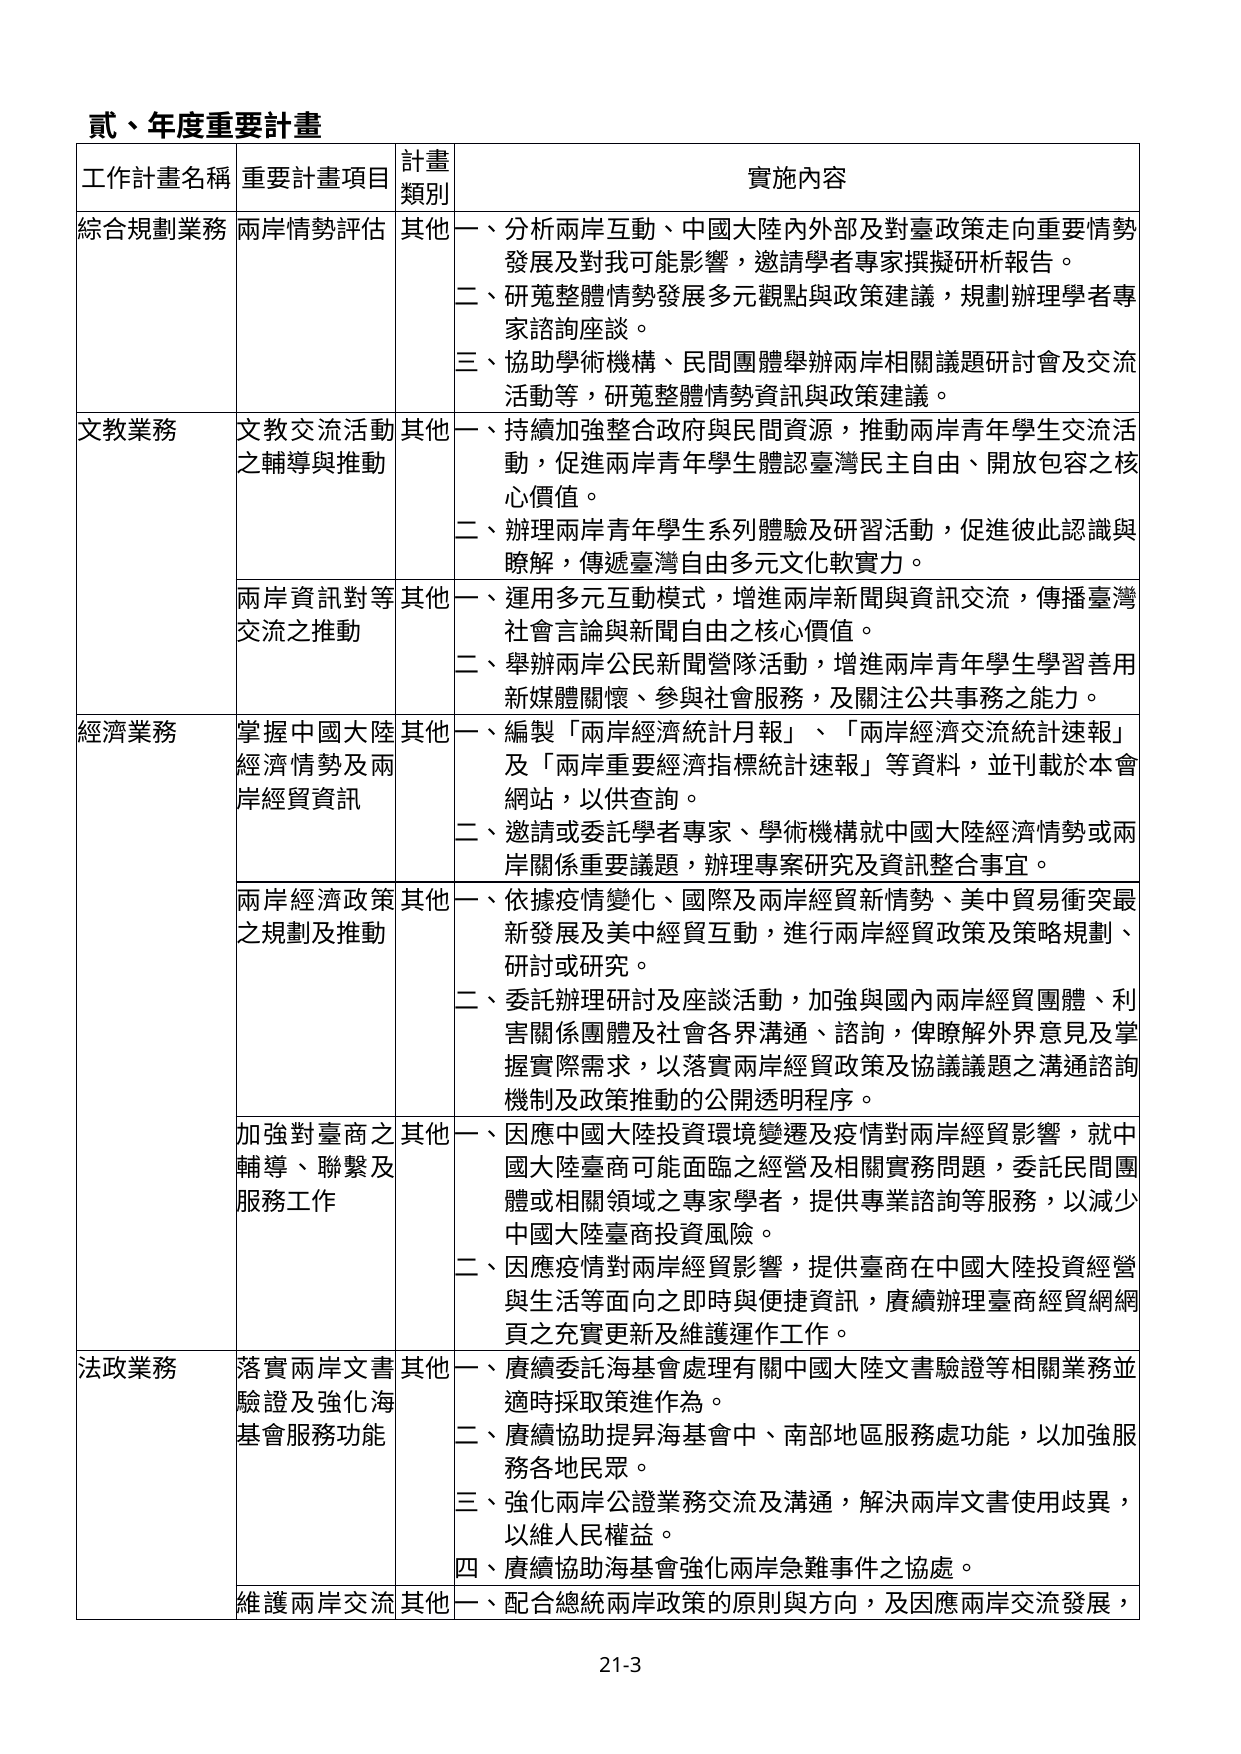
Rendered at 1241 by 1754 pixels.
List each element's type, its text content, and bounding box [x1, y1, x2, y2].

table_cell 其他 [396, 1117, 454, 1350]
table_cell 一、分析兩岸互動、中國大陸內外部及對臺政策走向重要情勢發展及對我可能影響，邀請學者專家撰擬研析報告。 二、研蒐整體情勢發展多元觀點與政策建議，規劃辦理學者專家諮詢座談。 三、協助學術機構、民間團體舉辦兩岸相關議題研討會及交流活動等，研蒐整體情勢資訊與政策建議。 [455, 212, 1139, 412]
table_cell 兩岸經濟政策之規劃及推動 [237, 883, 395, 1116]
table_cell 維護兩岸交流 [237, 1586, 395, 1619]
table_cell 其他 [396, 580, 454, 714]
table_header 重要計畫項目 [237, 144, 395, 211]
table_cell 綜合規劃業務 [77, 212, 236, 412]
table_cell 文教業務 [77, 413, 236, 714]
table_cell 一、持續加強整合政府與民間資源，推動兩岸青年學生交流活動，促進兩岸青年學生體認臺灣民主自由、開放包容之核心價值。 二、辦理兩岸青年學生系列體驗及研習活動，促進彼此認識與瞭解，傳遞臺灣自由多元文化軟實力。 [455, 413, 1139, 579]
table_header 工作計畫名稱 [77, 144, 236, 211]
table_cell 其他 [396, 1586, 454, 1619]
table_cell 其他 [396, 883, 454, 1116]
table_cell 一、賡續委託海基會處理有關中國大陸文書驗證等相關業務並適時採取策進作為。 二、賡續協助提昇海基會中、南部地區服務處功能，以加強服務各地民眾。 三、強化兩岸公證業務交流及溝通，解決兩岸文書使用歧異，以維人民權益。 四、賡續協助海基會強化兩岸急難事件之協處。 [455, 1351, 1139, 1584]
table_cell 掌握中國大陸經濟情勢及兩岸經貿資訊 [237, 715, 395, 881]
table_cell 經濟業務 [77, 715, 236, 1350]
table_cell 其他 [396, 1351, 454, 1584]
table_cell 其他 [396, 715, 454, 881]
table_header 實施內容 [455, 144, 1139, 211]
table_cell 其他 [396, 212, 454, 412]
table_header 計畫類別 [396, 144, 454, 211]
table_cell 一、因應中國大陸投資環境變遷及疫情對兩岸經貿影響，就中國大陸臺商可能面臨之經營及相關實務問題，委託民間團體或相關領域之專家學者，提供專業諮詢等服務，以減少中國大陸臺商投資風險。 二、因應疫情對兩岸經貿影響，提供臺商在中國大陸投資經營與生活等面向之即時與便捷資訊，賡續辦理臺商經貿網網頁之充實更新及維護運作工作。 [455, 1117, 1139, 1350]
text 貳、年度重要計畫 [89, 109, 1152, 143]
table_cell 兩岸情勢評估 [237, 212, 395, 412]
table_cell 落實兩岸文書驗證及強化海基會服務功能 [237, 1351, 395, 1584]
table_cell 文教交流活動之輔導與推動 [237, 413, 395, 579]
table_cell 一、依據疫情變化、國際及兩岸經貿新情勢、美中貿易衝突最新發展及美中經貿互動，進行兩岸經貿政策及策略規劃、研討或研究。 二、委託辦理研討及座談活動，加強與國內兩岸經貿團體、利害關係團體及社會各界溝通、諮詢，俾瞭解外界意見及掌握實際需求，以落實兩岸經貿政策及協議議題之溝通諮詢機制及政策推動的公開透明程序。 [455, 883, 1139, 1116]
table_cell 一、編製「兩岸經濟統計月報」、「兩岸經濟交流統計速報」及「兩岸重要經濟指標統計速報」等資料，並刊載於本會網站，以供查詢。 二、邀請或委託學者專家、學術機構就中國大陸經濟情勢或兩岸關係重要議題，辦理專案研究及資訊整合事宜。 [455, 715, 1139, 881]
table_cell 一、運用多元互動模式，增進兩岸新聞與資訊交流，傳播臺灣社會言論與新聞自由之核心價值。 二、舉辦兩岸公民新聞營隊活動，增進兩岸青年學生學習善用新媒體關懷、參與社會服務，及關注公共事務之能力。 [455, 580, 1139, 714]
table_cell 其他 [396, 413, 454, 579]
table_cell 一、配合總統兩岸政策的原則與方向，及因應兩岸交流發展， [455, 1586, 1139, 1619]
table_cell 法政業務 [77, 1351, 236, 1619]
table_cell 兩岸資訊對等交流之推動 [237, 580, 395, 714]
table_cell 加強對臺商之輔導、聯繫及服務工作 [237, 1117, 395, 1350]
